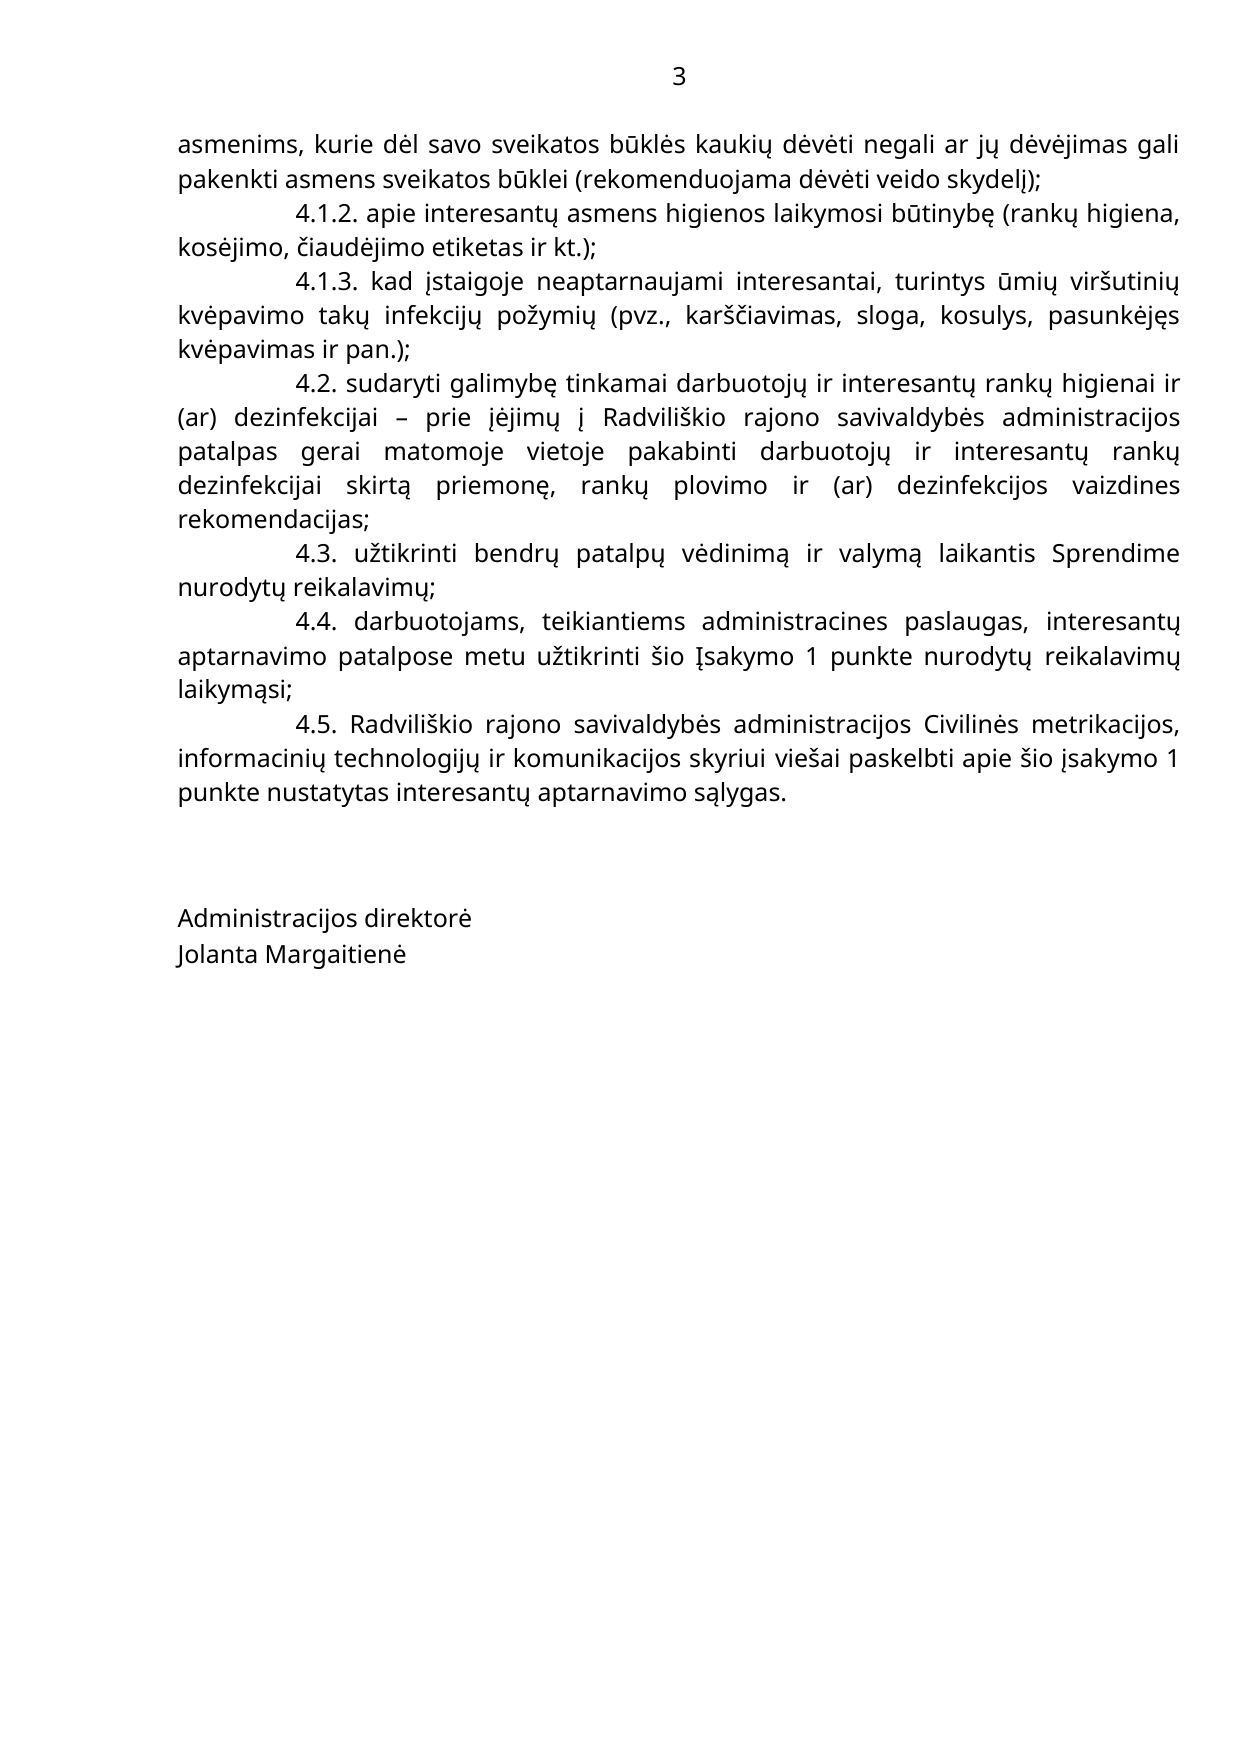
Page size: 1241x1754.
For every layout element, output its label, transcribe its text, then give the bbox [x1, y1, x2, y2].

text 4.3. užtikrinti bendrų patalpų vėdinimą ir valymą laikantis Sprendime nurodytų reikalavimų; [177, 536, 1181, 604]
text 4.4. darbuotojams, teikiantiems administracines paslaugas, interesantų aptarnavimo patalpose metu užtikrinti šio Įsakymo 1 punkte nurodytų reikalavimų laikymąsi; [177, 604, 1181, 706]
text asmenims, kurie dėl savo sveikatos būklės kaukių dėvėti negali ar jų dėvėjimas gali pakenkti asmens sveikatos būklei (rekomenduojama dėvėti veido skydelį); [177, 127, 1181, 195]
text 4.1.3. kad įstaigoje neaptarnaujami interesantai, turintys ūmių viršutinių kvėpavimo takų infekcijų požymių (pvz., karščiavimas, sloga, kosulys, pasunkėjęs kvėpavimas ir pan.); [177, 263, 1181, 366]
text 4.5. Radviliškio rajono savivaldybės administracijos Civilinės metrikacijos, informacinių technologijų ir komunikacijos skyriui viešai paskelbti apie šio įsakymo 1 punkte nustatytas interesantų aptarnavimo sąlygas. [177, 706, 1181, 808]
text 4.1.2. apie interesantų asmens higienos laikymosi būtinybę (rankų higiena, kosėjimo, čiaudėjimo etiketas ir kt.); [177, 195, 1181, 263]
text 4.2. sudaryti galimybę tinkamai darbuotojų ir interesantų rankų higienai ir (ar) dezinfekcijai – prie įėjimų į Radviliškio rajono savivaldybės administracijos patalpas gerai matomoje vietoje pakabinti darbuotojų ir interesantų rankų dezinfekcijai skirtą priemonę, rankų plovimo ir (ar) dezinfekcijos vaizdines rekomendacijas; [177, 366, 1181, 536]
text Administracijos direktorė Jolanta Margaitienė [177, 901, 1181, 971]
